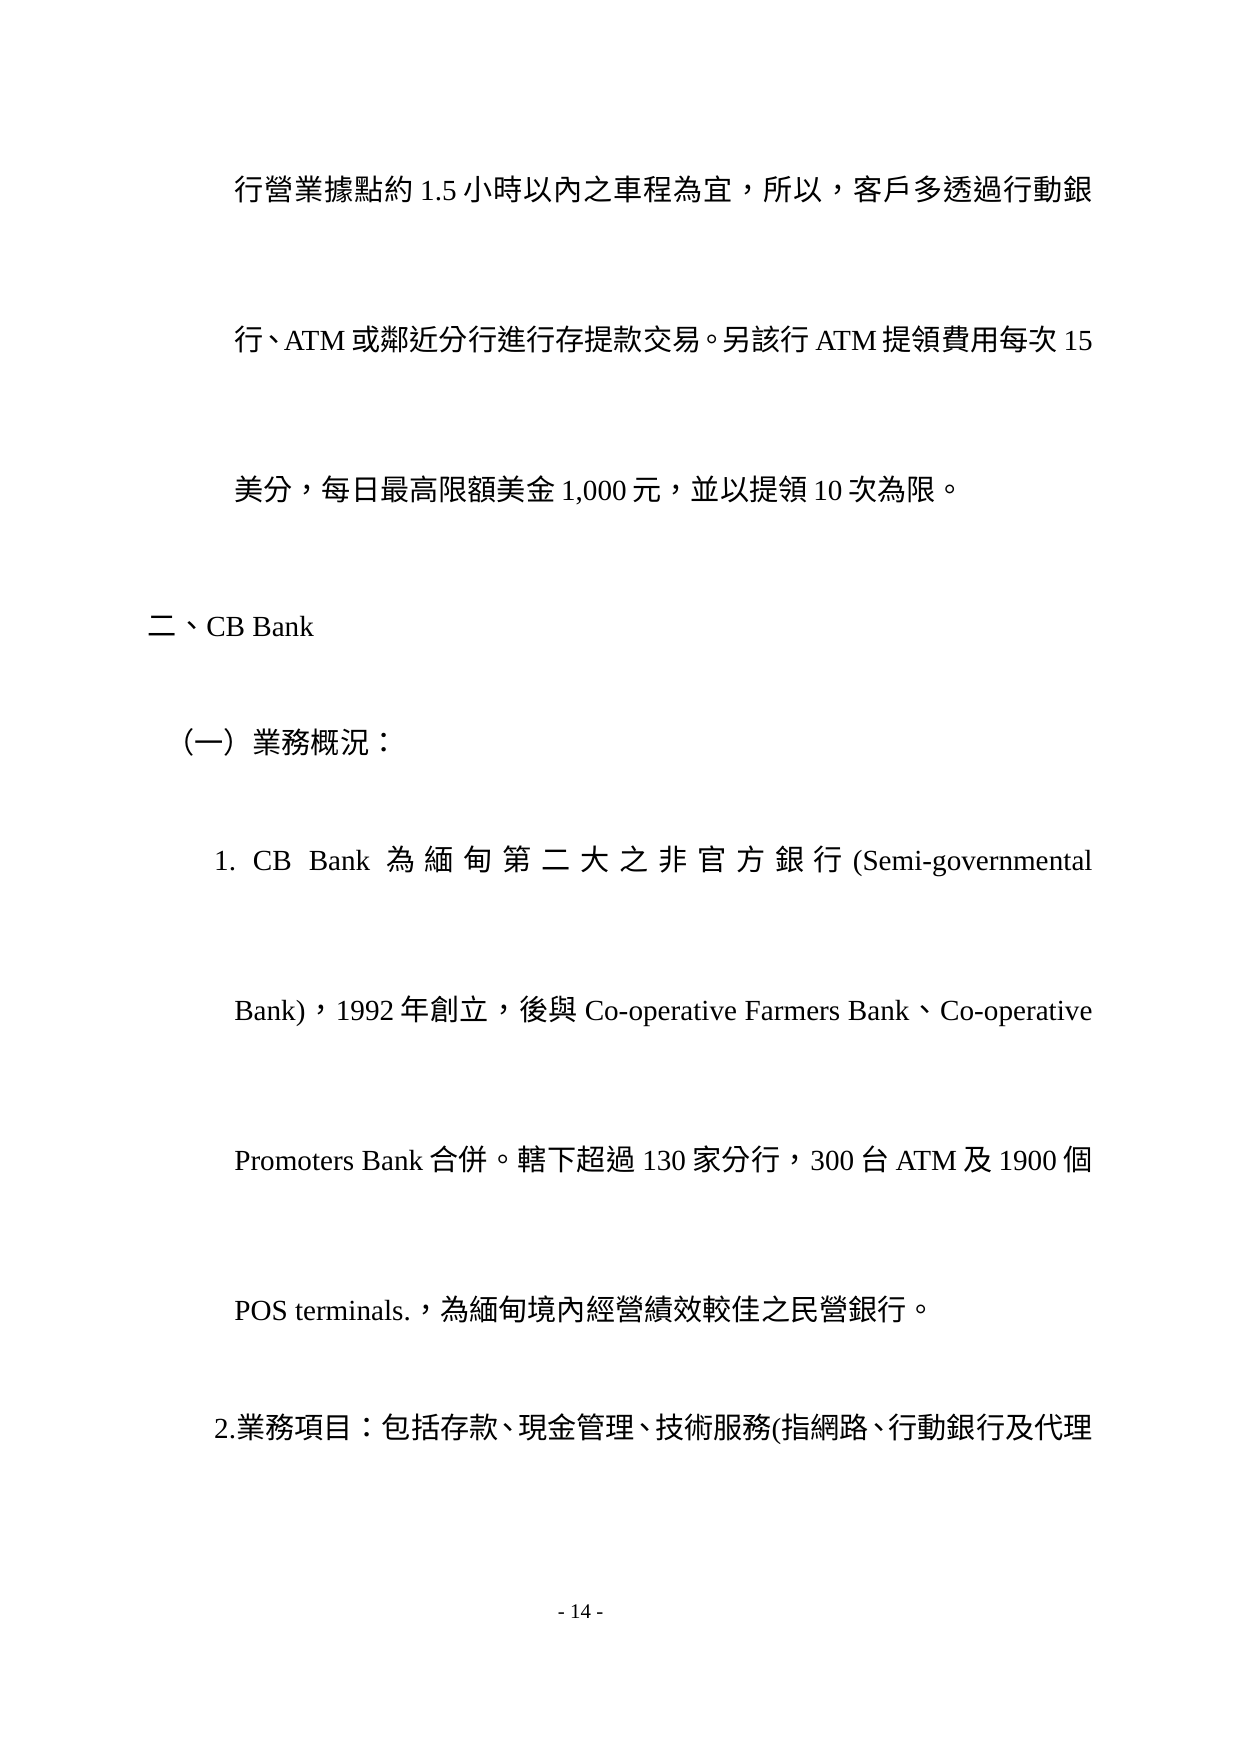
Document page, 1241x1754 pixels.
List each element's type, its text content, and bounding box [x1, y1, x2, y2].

text 2.業務項目：包括存款、現金管理、技術服務(指網路、行動銀行及代理 [214, 1388, 1092, 1463]
text 1. CB Bank為緬甸第二大之非官方銀行(Semi-governmental Bank)，1992年創立，後與Co-operative Farmers Bank、Co-operative Promoters Bank合併。轄下超過130家分行，300台ATM及1900個POS terminals.，為緬甸境內經營績效較佳之民營銀行。 [214, 821, 1092, 1346]
text （一）業務概況： [165, 703, 1092, 778]
text 行營業據點約1.5小時以內之車程為宜，所以，客戶多透過行動銀行、ATM或鄰近分行進行存提款交易。另該行ATM提領費用每次15美分，每日最高限額美金1,000元，並以提領10次為限。 [214, 150, 1092, 525]
text 二、CB Bank [148, 586, 1092, 661]
